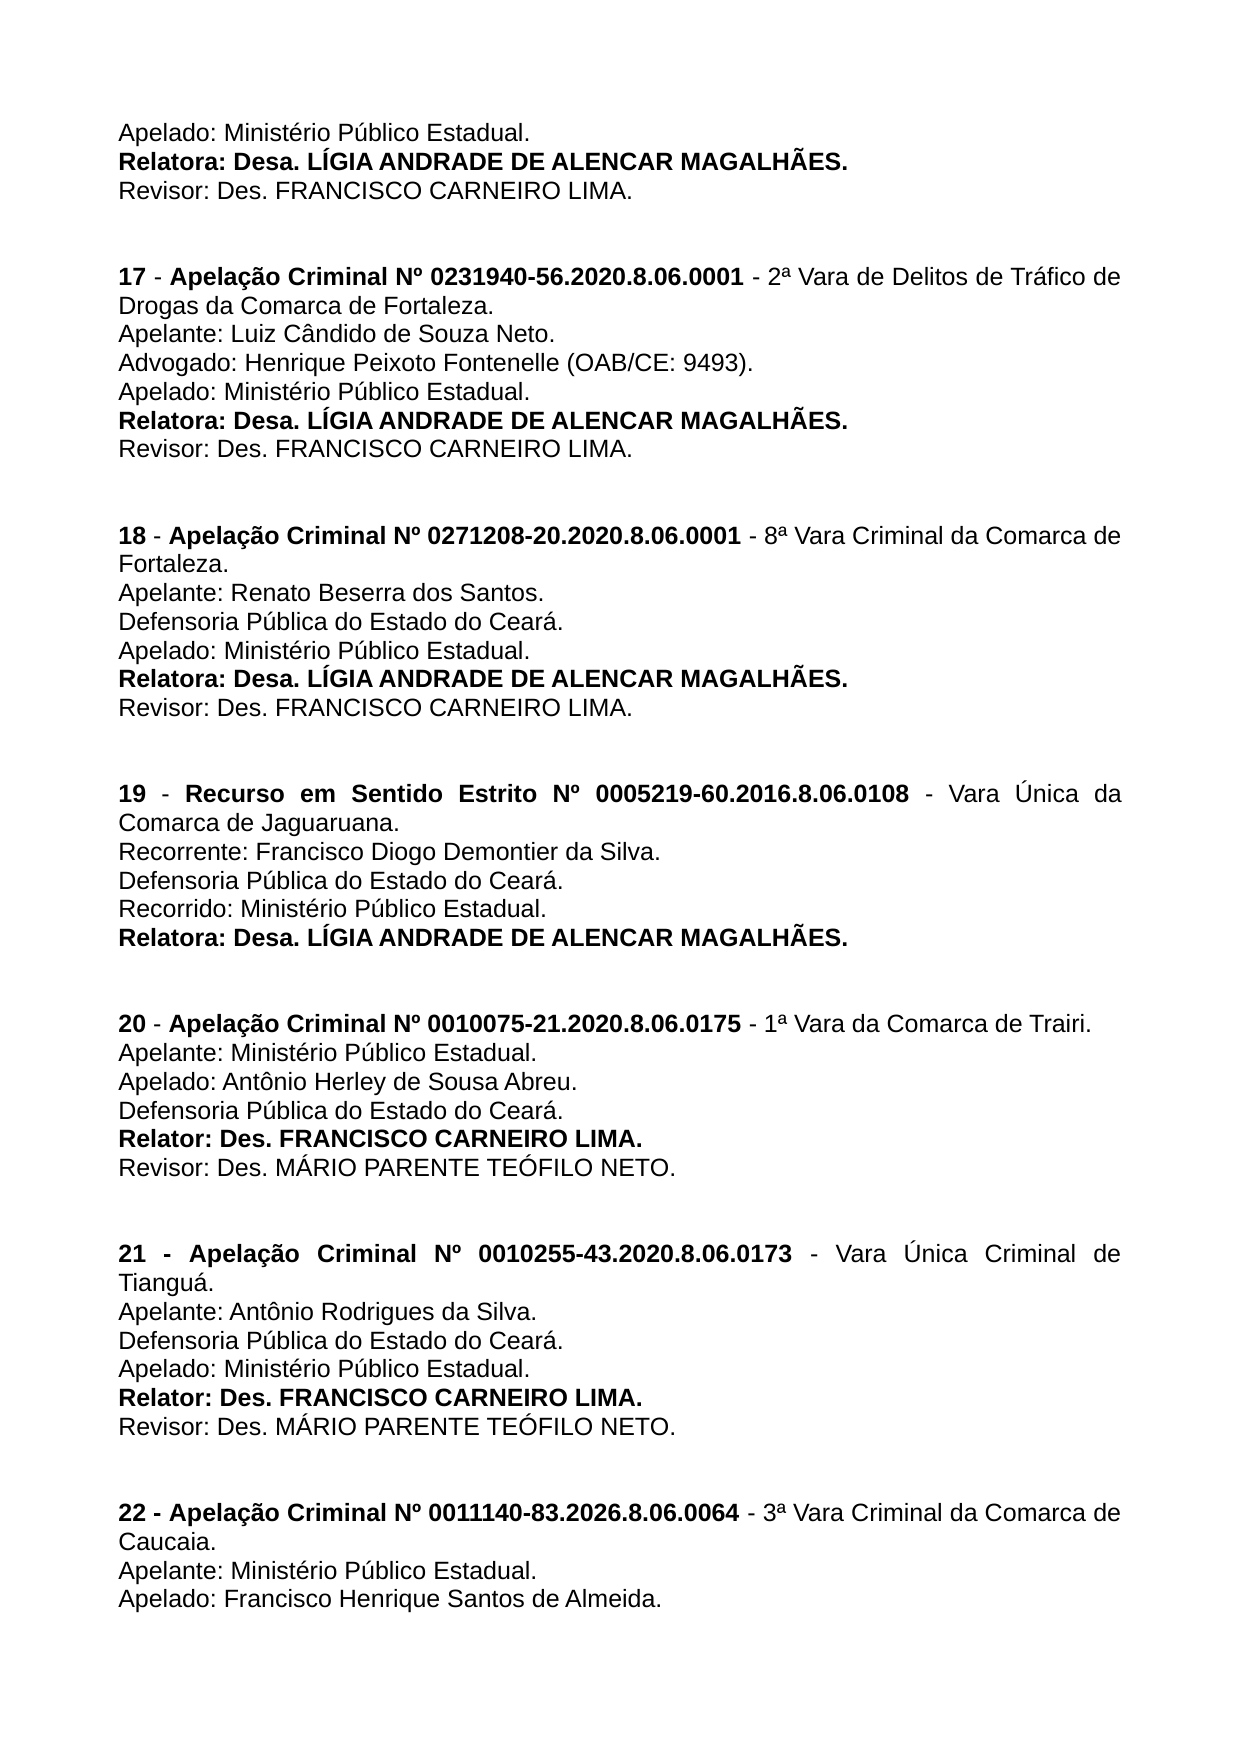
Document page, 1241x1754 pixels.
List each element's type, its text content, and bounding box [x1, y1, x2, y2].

text 20 - Apelação Criminal Nº 0010075-21.2020.8.06.0175 - 1ª Vara da Comarca de Trairi. [118, 1009, 1122, 1038]
text Apelante: Antônio Rodrigues da Silva. [118, 1297, 1122, 1326]
text Relatora: Desa. LÍGIA ANDRADE DE ALENCAR MAGALHÃES. [118, 664, 1122, 693]
text Advogado: Henrique Peixoto Fontenelle (OAB/CE: 9493). [118, 348, 1122, 377]
text Apelado: Ministério Público Estadual. [118, 636, 1122, 664]
text Revisor: Des. FRANCISCO CARNEIRO LIMA. [118, 434, 1122, 463]
text Relatora: Desa. LÍGIA ANDRADE DE ALENCAR MAGALHÃES. [118, 406, 1122, 434]
text Relatora: Desa. LÍGIA ANDRADE DE ALENCAR MAGALHÃES. [118, 923, 1122, 952]
text 17 - Apelação Criminal Nº 0231940-56.2020.8.06.0001 - 2ª Vara de Delitos de Tráfico de Drogas da Comarca de Fortaleza. [118, 262, 1122, 319]
text Relatora: Desa. LÍGIA ANDRADE DE ALENCAR MAGALHÃES. [118, 147, 1122, 176]
text Revisor: Des. FRANCISCO CARNEIRO LIMA. [118, 176, 1122, 204]
text 21 - Apelação Criminal Nº 0010255-43.2020.8.06.0173 - Vara Única Criminal de Tianguá. [118, 1239, 1122, 1297]
text Apelante: Ministério Público Estadual. [118, 1038, 1122, 1067]
text Apelante: Luiz Cândido de Souza Neto. [118, 319, 1122, 348]
text Relator: Des. FRANCISCO CARNEIRO LIMA. [118, 1383, 1122, 1412]
text Apelado: Ministério Público Estadual. [118, 377, 1122, 406]
text Apelado: Ministério Público Estadual. [118, 118, 1122, 147]
text Apelado: Francisco Henrique Santos de Almeida. [118, 1584, 1122, 1613]
text Defensoria Pública do Estado do Ceará. [118, 1096, 1122, 1124]
text Revisor: Des. MÁRIO PARENTE TEÓFILO NETO. [118, 1412, 1122, 1441]
text Recorrente: Francisco Diogo Demontier da Silva. [118, 837, 1122, 866]
text Apelado: Antônio Herley de Sousa Abreu. [118, 1067, 1122, 1096]
text Revisor: Des. MÁRIO PARENTE TEÓFILO NETO. [118, 1153, 1122, 1182]
text Revisor: Des. FRANCISCO CARNEIRO LIMA. [118, 693, 1122, 722]
text Defensoria Pública do Estado do Ceará. [118, 607, 1122, 636]
text Apelado: Ministério Público Estadual. [118, 1354, 1122, 1383]
text Apelante: Renato Beserra dos Santos. [118, 578, 1122, 607]
text 19 - Recurso em Sentido Estrito Nº 0005219-60.2016.8.06.0108 - Vara Única da Comarca de Jaguaruana. [118, 779, 1122, 837]
text Defensoria Pública do Estado do Ceará. [118, 1326, 1122, 1354]
text 18 - Apelação Criminal Nº 0271208-20.2020.8.06.0001 - 8ª Vara Criminal da Comarca de Fortaleza. [118, 521, 1122, 578]
text Defensoria Pública do Estado do Ceará. [118, 866, 1122, 894]
text Recorrido: Ministério Público Estadual. [118, 894, 1122, 923]
text Relator: Des. FRANCISCO CARNEIRO LIMA. [118, 1124, 1122, 1153]
text Apelante: Ministério Público Estadual. [118, 1556, 1122, 1584]
text 22 - Apelação Criminal Nº 0011140-83.2026.8.06.0064 - 3ª Vara Criminal da Comarca de Caucaia. [118, 1498, 1122, 1556]
